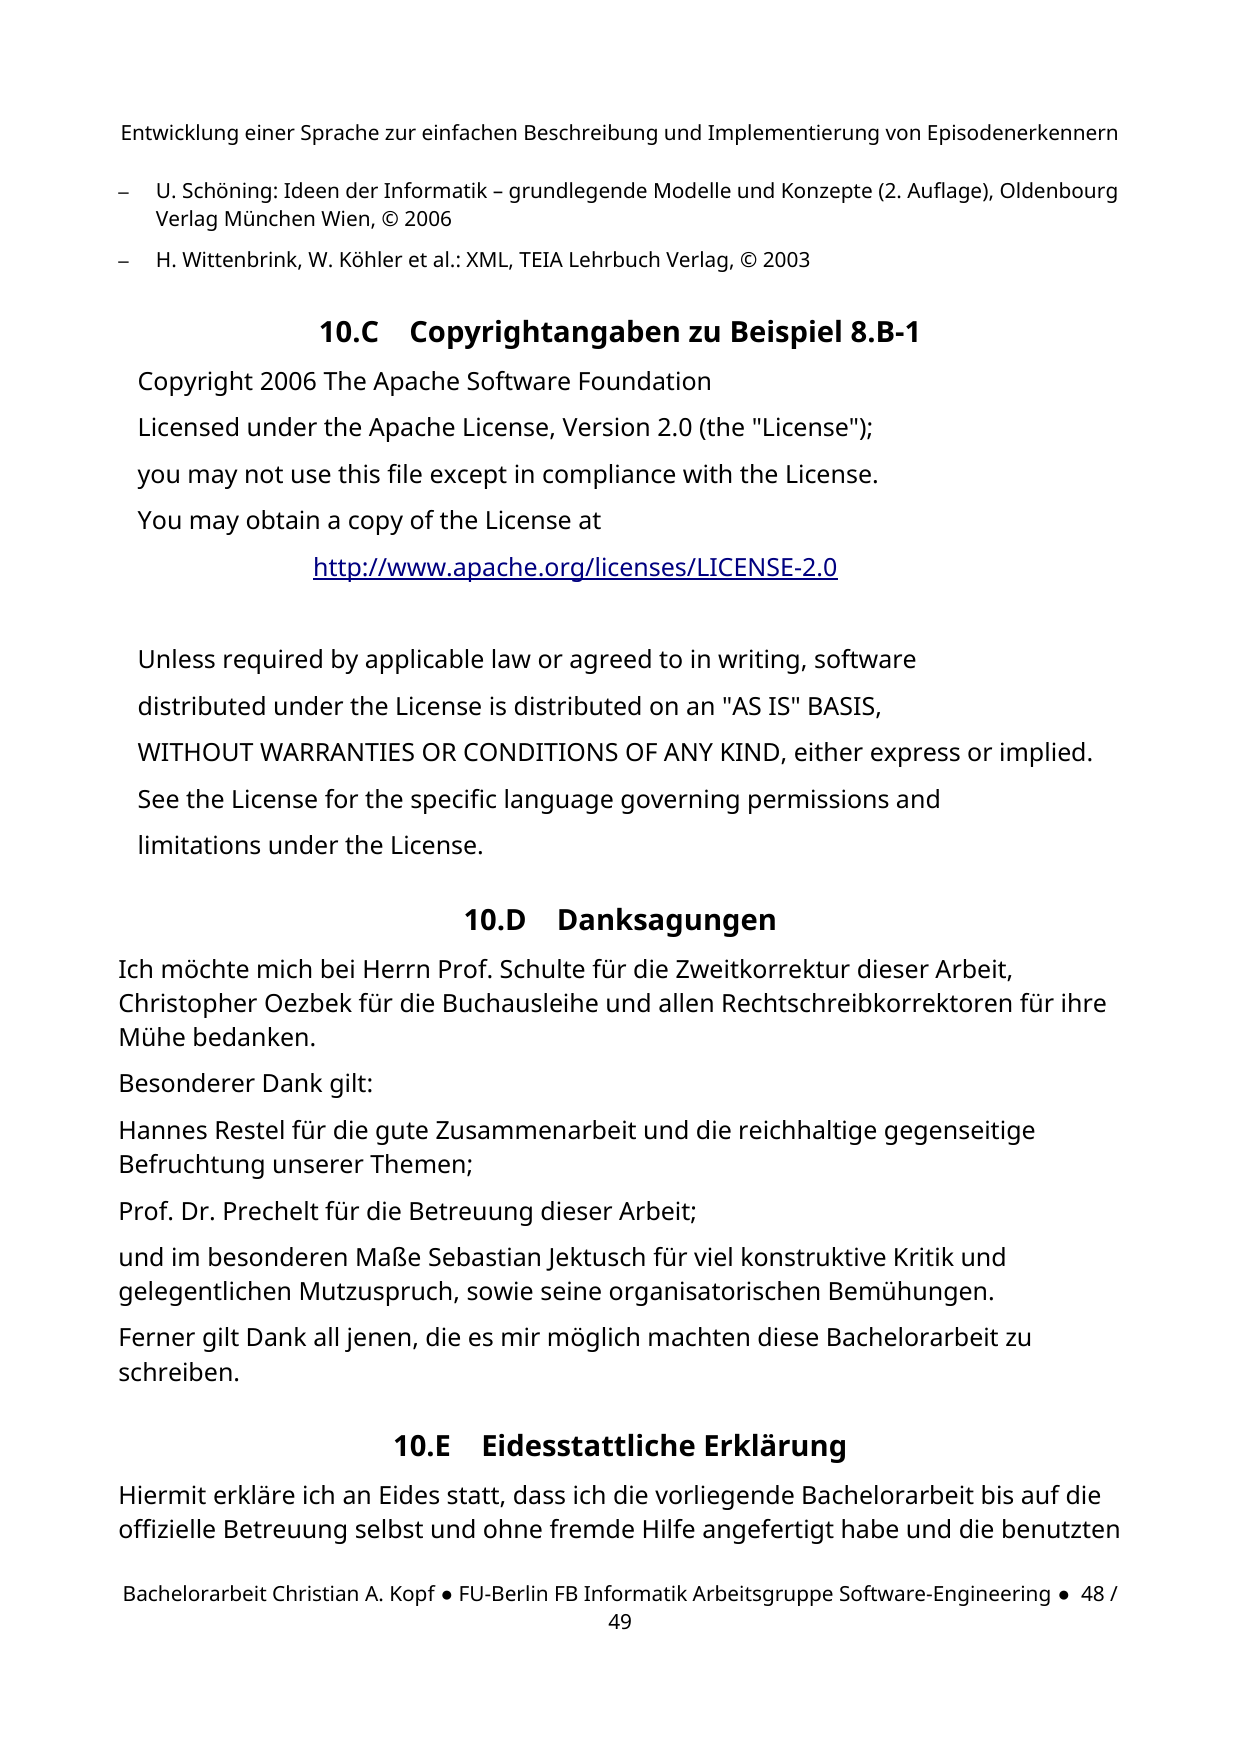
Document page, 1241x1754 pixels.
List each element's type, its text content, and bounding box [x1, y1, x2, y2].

text Hiermit erkläre ich an Eides statt, dass ich die vorliegende Bachelorarbeit bis auf die offizielle Betreuung selbst und ohne fremde Hilfe angefertigt habe und die benutzten [118, 1478, 1122, 1546]
text Unless required by applicable law or agreed to in writing, software [118, 642, 1122, 676]
text Ich möchte mich bei Herrn Prof. Schulte für die Zweitkorrektur dieser Arbeit, Christopher Oezbek für die Buchausleihe und allen Rechtschreibkorrektoren für ihre Mühe bedanken. [118, 952, 1122, 1054]
text WITHOUT WARRANTIES OR CONDITIONS OF ANY KIND, either express or implied. [118, 735, 1122, 769]
text Copyright 2006 The Apache Software Foundation [118, 363, 1122, 397]
text Licensed under the Apache License, Version 2.0 (the "License"); [118, 410, 1122, 444]
text you may not use this file except in compliance with the License. [118, 456, 1122, 490]
text Prof. Dr. Prechelt für die Betreuung dieser Arbeit; [118, 1193, 1122, 1227]
text Besonderer Dank gilt: [118, 1066, 1122, 1100]
text You may obtain a copy of the License at [118, 503, 1122, 537]
text Ferner gilt Dank all jenen, die es mir möglich machten diese Bachelorarbeit zu schreiben. [118, 1320, 1122, 1388]
list H. Wittenbrink, W. Köhler et al.: XML, TEIA Lehrbuch Verlag, © 2003 [118, 245, 1122, 274]
subtitle Copyrightangaben zu Beispiel 8.B-1 [118, 311, 1122, 351]
text und im besonderen Maße Sebastian Jektusch für viel konstruktive Kritik und gelegentlichen Mutzuspruch, sowie seine organisatorischen Bemühungen. [118, 1239, 1122, 1308]
text Hannes Restel für die gute Zusammenarbeit und die reichhaltige gegenseitige Befruchtung unserer Themen; [118, 1113, 1122, 1181]
list U. Schöning: Ideen der Informatik – grundlegende Modelle und Konzepte (2. Auflage), Oldenbourg Verlag München Wien, © 2006 [118, 176, 1122, 233]
subtitle Danksagungen [118, 899, 1122, 939]
subtitle Eidesstattliche Erklärung [118, 1426, 1122, 1465]
text limitations under the License. [118, 828, 1122, 862]
text http://www.apache.org/licenses/LICENSE-2.0 [118, 549, 1122, 583]
text See the License for the specific language governing permissions and [118, 781, 1122, 816]
text distributed under the License is distributed on an "AS IS" BASIS, [118, 688, 1122, 723]
